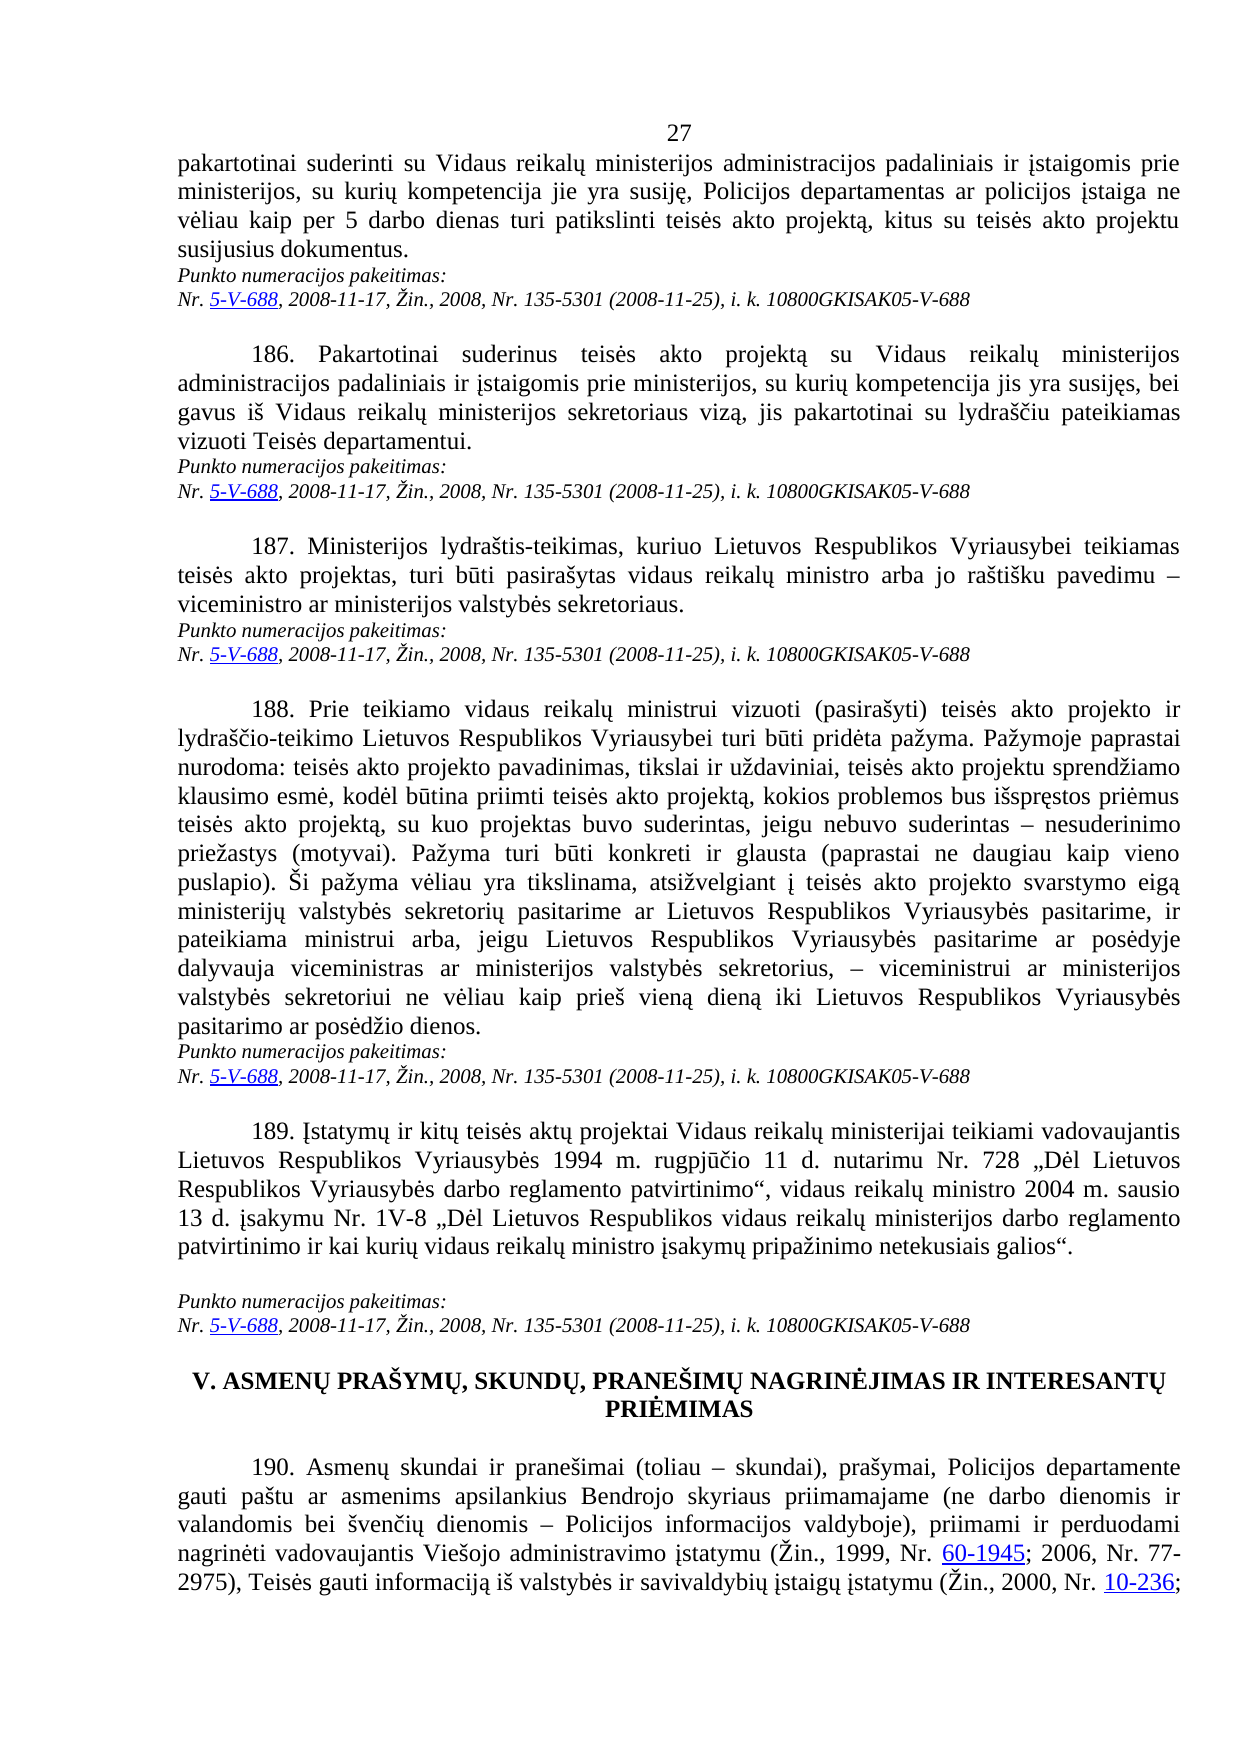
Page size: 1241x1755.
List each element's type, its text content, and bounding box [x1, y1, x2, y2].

text 189. Įstatymų ir kitų teisės aktų projektai Vidaus reikalų ministerijai teikiami vadovaujantis Lietuvos Respublikos Vyriausybės 1994 m. rugpjūčio 11 d. nutarimu Nr. 728 „Dėl Lietuvos Respublikos Vyriausybės darbo reglamento patvirtinimo“, vidaus reikalų ministro 2004 m. sausio 13 d. įsakymu Nr. 1V-8 „Dėl Lietuvos Respublikos vidaus reikalų ministerijos darbo reglamento patvirtinimo ir kai kurių vidaus reikalų ministro įsakymų pripažinimo netekusiais galios“. [177, 1116, 1181, 1260]
text Punkto numeracijos pakeitimas: [177, 1289, 1181, 1313]
text Nr. 5-V-688, 2008-11-17, Žin., 2008, Nr. 135-5301 (2008-11-25), i. k. 10800GKISAK05-V-688 [177, 642, 1181, 666]
text 187. Ministerijos lydraštis-teikimas, kuriuo Lietuvos Respublikos Vyriausybei teikiamas teisės akto projektas, turi būti pasirašytas vidaus reikalų ministro arba jo raštišku pavedimu – viceministro ar ministerijos valstybės sekretoriaus. [177, 531, 1181, 618]
text Punkto numeracijos pakeitimas: [177, 263, 1181, 287]
text 186. Pakartotinai suderinus teisės akto projektą su Vidaus reikalų ministerijos administracijos padaliniais ir įstaigomis prie ministerijos, su kurių kompetencija jis yra susijęs, bei gavus iš Vidaus reikalų ministerijos sekretoriaus vizą, jis pakartotinai su lydraščiu pateikiamas vizuoti Teisės departamentui. [177, 339, 1181, 454]
text Nr. 5-V-688, 2008-11-17, Žin., 2008, Nr. 135-5301 (2008-11-25), i. k. 10800GKISAK05-V-688 [177, 1063, 1181, 1088]
text V. ASMENŲ PRAŠYMŲ, SKUNDŲ, PRANEŠIMŲ NAGRINĖJIMAS IR INTERESANTŲ PRIĖMIMAS [177, 1366, 1181, 1423]
text Nr. 5-V-688, 2008-11-17, Žin., 2008, Nr. 135-5301 (2008-11-25), i. k. 10800GKISAK05-V-688 [177, 1313, 1181, 1337]
text Punkto numeracijos pakeitimas: [177, 454, 1181, 478]
text 188. Prie teikiamo vidaus reikalų ministrui vizuoti (pasirašyti) teisės akto projekto ir lydraščio-teikimo Lietuvos Respublikos Vyriausybei turi būti pridėta pažyma. Pažymoje paprastai nurodoma: teisės akto projekto pavadinimas, tikslai ir uždaviniai, teisės akto projektu sprendžiamo klausimo esmė, kodėl būtina priimti teisės akto projektą, kokios problemos bus išspręstos priėmus teisės akto projektą, su kuo projektas buvo suderintas, jeigu nebuvo suderintas – nesuderinimo priežastys (motyvai). Pažyma turi būti konkreti ir glausta (paprastai ne daugiau kaip vieno puslapio). Ši pažyma vėliau yra tikslinama, atsižvelgiant į teisės akto projekto svarstymo eigą ministerijų valstybės sekretorių pasitarime ar Lietuvos Respublikos Vyriausybės pasitarime, ir pateikiama ministrui arba, jeigu Lietuvos Respublikos Vyriausybės pasitarime ar posėdyje dalyvauja viceministras ar ministerijos valstybės sekretorius, – viceministrui ar ministerijos valstybės sekretoriui ne vėliau kaip prieš vieną dieną iki Lietuvos Respublikos Vyriausybės pasitarimo ar posėdžio dienos. [177, 694, 1181, 1039]
text Punkto numeracijos pakeitimas: [177, 1039, 1181, 1063]
text Nr. 5-V-688, 2008-11-17, Žin., 2008, Nr. 135-5301 (2008-11-25), i. k. 10800GKISAK05-V-688 [177, 478, 1181, 503]
text 190. Asmenų skundai ir pranešimai (toliau – skundai), prašymai, Policijos departamente gauti paštu ar asmenims apsilankius Bendrojo skyriaus priimamajame (ne darbo dienomis ir valandomis bei švenčių dienomis – Policijos informacijos valdyboje), priimami ir perduodami nagrinėti vadovaujantis Viešojo administravimo įstatymu (Žin., 1999, Nr. 60-1945; 2006, Nr. 77-2975), Teisės gauti informaciją iš valstybės ir savivaldybių įstaigų įstatymu (Žin., 2000, Nr. 10-236; [177, 1452, 1181, 1596]
text pakartotinai suderinti su Vidaus reikalų ministerijos administracijos padaliniais ir įstaigomis prie ministerijos, su kurių kompetencija jie yra susiję, Policijos departamentas ar policijos įstaiga ne vėliau kaip per 5 darbo dienas turi patikslinti teisės akto projektą, kitus su teisės akto projektu susijusius dokumentus. [177, 148, 1181, 263]
text Nr. 5-V-688, 2008-11-17, Žin., 2008, Nr. 135-5301 (2008-11-25), i. k. 10800GKISAK05-V-688 [177, 287, 1181, 311]
text Punkto numeracijos pakeitimas: [177, 618, 1181, 642]
